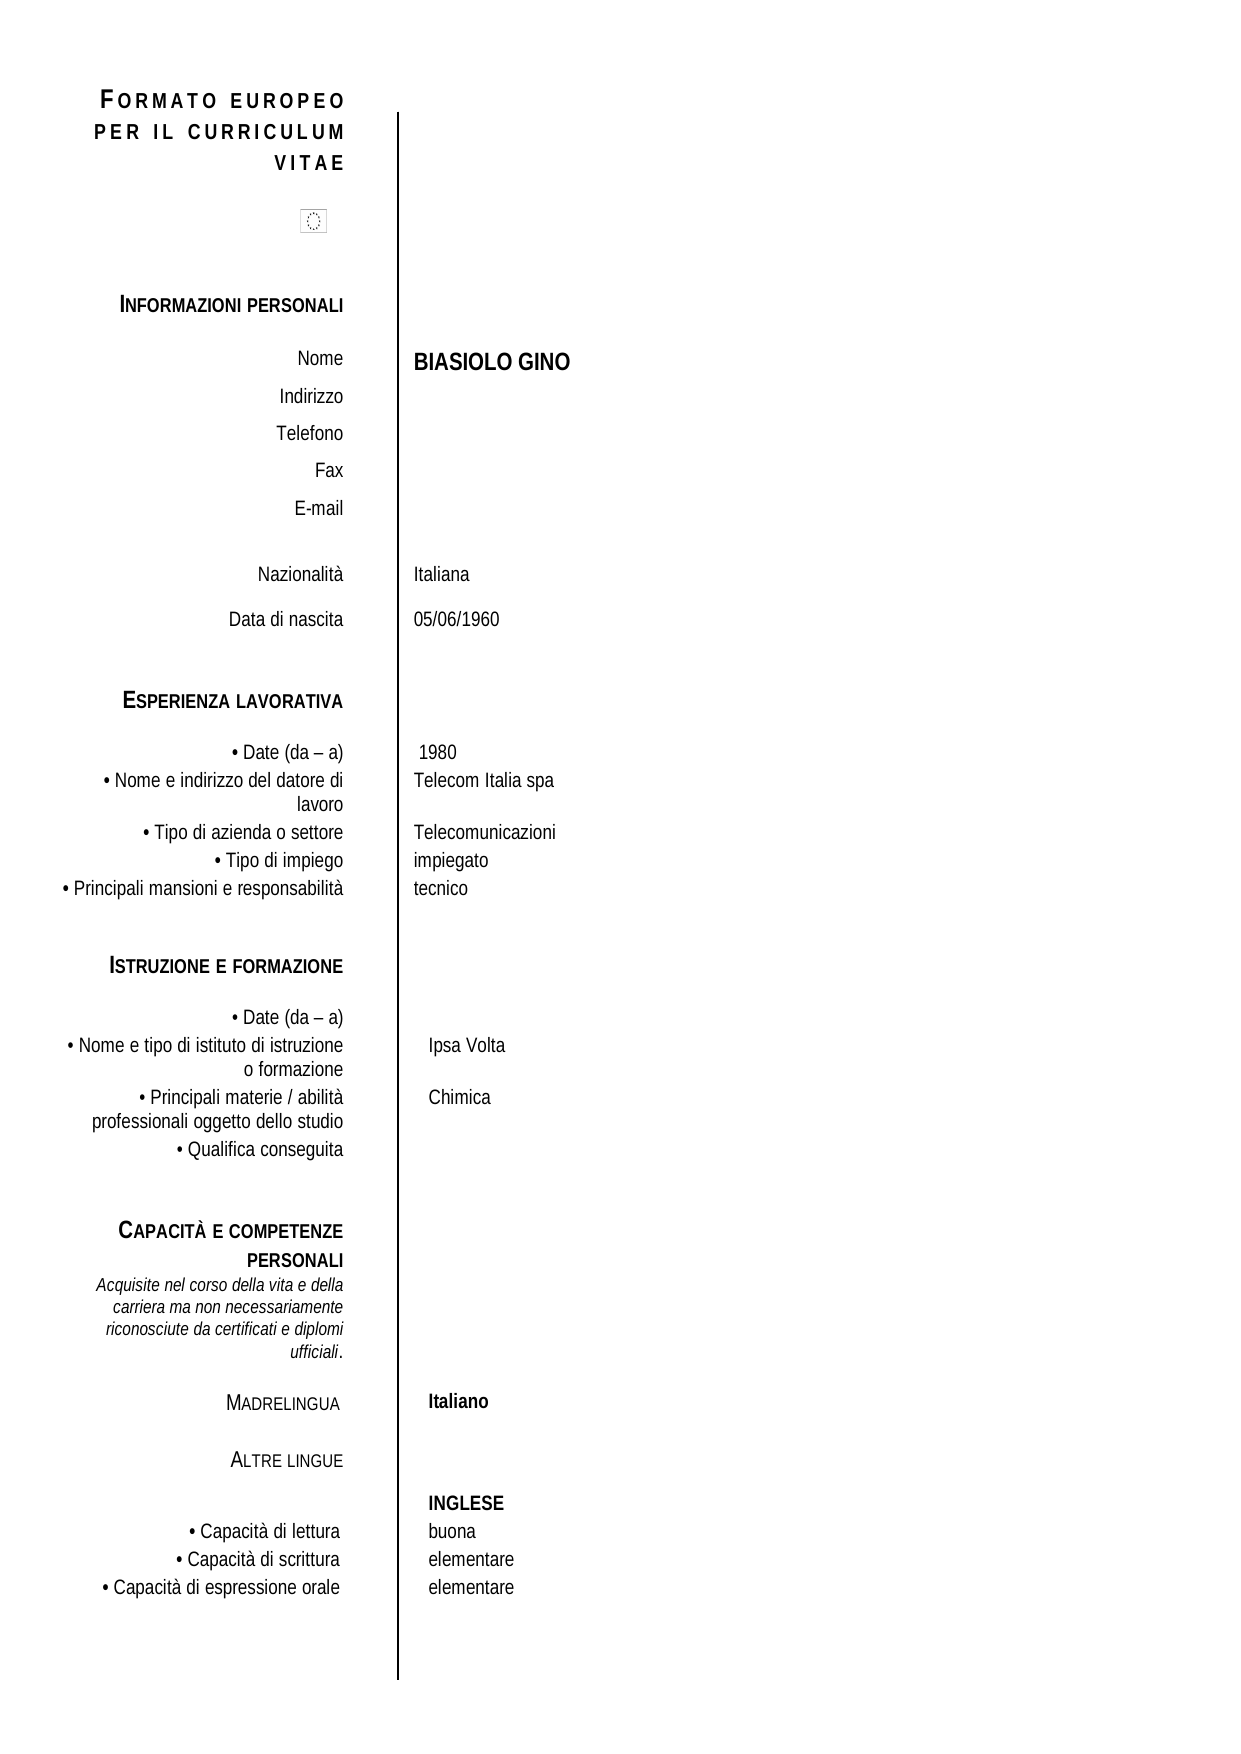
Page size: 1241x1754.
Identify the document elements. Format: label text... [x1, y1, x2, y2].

table_header Altre lingue [48, 1446, 354, 1472]
table_header [48, 1489, 354, 1517]
table_header [384, 342, 397, 379]
table_cell elementare [399, 1573, 1137, 1601]
table_cell [399, 1135, 1137, 1163]
table_cell [384, 1083, 397, 1135]
table_cell impiegato [399, 846, 1137, 874]
table_cell • Capacità di espressione orale [48, 1573, 354, 1601]
table_cell Fax [48, 454, 354, 491]
table_header Nome [48, 342, 354, 379]
table_cell Telefono [48, 417, 354, 454]
table_cell [384, 1545, 397, 1573]
table_cell [399, 491, 1137, 529]
table_header Madrelingua [48, 1387, 354, 1418]
table_header Data di nascita [48, 604, 354, 632]
table_cell [384, 818, 397, 846]
table_cell Chimica [399, 1083, 1137, 1135]
table_cell [384, 491, 397, 529]
table_cell E-mail [48, 491, 354, 529]
table_cell Telecomunicazioni [399, 818, 1137, 846]
table_cell [384, 1031, 397, 1083]
table_cell • Tipo di azienda o settore [48, 818, 354, 846]
table_cell [384, 417, 397, 454]
table_cell [354, 766, 384, 818]
table_header [48, 1649, 354, 1677]
table_header [384, 604, 397, 632]
table_header [354, 738, 384, 766]
table_cell [354, 1573, 384, 1601]
table_header [354, 604, 384, 632]
table_header [384, 1387, 397, 1418]
table_header BIASIOLO GINO [399, 342, 1137, 379]
table_header [384, 1003, 397, 1031]
table_cell elementare [399, 1545, 1137, 1573]
table_cell [399, 1163, 1137, 1191]
table_header [384, 738, 397, 766]
table_cell • Nome e indirizzo del datore di lavoro [48, 766, 354, 818]
table_cell [354, 1545, 384, 1573]
table_header [354, 1387, 384, 1418]
table_cell [354, 846, 384, 874]
table_cell tecnico [399, 874, 1137, 902]
table_cell [354, 1517, 384, 1545]
table_cell [354, 1031, 384, 1083]
table_cell [48, 1163, 354, 1191]
table_header • Date (da – a) [48, 1003, 354, 1031]
table_header Italiana [399, 560, 1137, 588]
table_header • Date (da – a) [48, 738, 354, 766]
table_cell buona [399, 1517, 1137, 1545]
table_header Italiano [399, 1387, 1137, 1418]
table_cell [354, 818, 384, 846]
table_cell [399, 417, 1137, 454]
table_cell [354, 874, 384, 902]
table_header Informazioni personali [48, 289, 354, 318]
table_header Formato europeo per il curriculum vitae [48, 83, 354, 241]
table_header [384, 1489, 397, 1517]
table_header [354, 1003, 384, 1031]
table_cell [384, 874, 397, 902]
table_header [384, 1649, 397, 1677]
table_header [354, 1649, 384, 1677]
table_cell [354, 380, 384, 417]
table_cell • Principali mansioni e responsabilità [48, 874, 354, 902]
table_cell [384, 1573, 397, 1601]
table_cell [354, 1083, 384, 1135]
table_cell [384, 1163, 397, 1191]
table_header Nazionalità [48, 560, 354, 588]
table_header Esperienza lavorativa [48, 685, 354, 713]
table_header [354, 560, 384, 588]
table_cell [384, 1517, 397, 1545]
table_cell • Tipo di impiego [48, 846, 354, 874]
table_cell • Capacità di lettura [48, 1517, 354, 1545]
table_cell [384, 766, 397, 818]
table_header [354, 1489, 384, 1517]
table_cell • Qualifica conseguita [48, 1135, 354, 1163]
table_cell Ipsa Volta [399, 1031, 1137, 1083]
table_header Capacità e competenze personali Acquisite nel corso della vita e della carriera ma non necessariamente riconosciute da certificati e diplomi ufficiali. [48, 1215, 354, 1363]
table_cell [354, 417, 384, 454]
table_cell • Principali materie / abilità professionali oggetto dello studio [48, 1083, 354, 1135]
table_cell [354, 454, 384, 491]
picture [300, 209, 327, 233]
table_cell [384, 846, 397, 874]
table_header [384, 560, 397, 588]
table_header [399, 1649, 1137, 1677]
table_header 05/06/1960 [399, 604, 1137, 632]
table_header [399, 1003, 1137, 1031]
table_header Istruzione e formazione [48, 950, 354, 979]
table_cell [354, 1135, 384, 1163]
table_cell [384, 380, 397, 417]
table_header [354, 342, 384, 379]
table_cell Telecom Italia spa [399, 766, 1137, 818]
table_cell • Nome e tipo di istituto di istruzione o formazione [48, 1031, 354, 1083]
table_cell [399, 454, 1137, 491]
table_cell • Capacità di scrittura [48, 1545, 354, 1573]
table_header 1980 [399, 738, 1137, 766]
table_cell [384, 454, 397, 491]
table_cell [354, 491, 384, 529]
table_cell [399, 380, 1137, 417]
table_header INGLESE [399, 1489, 1137, 1517]
table_cell Indirizzo [48, 380, 354, 417]
table_cell [354, 1163, 384, 1191]
table_cell [384, 1135, 397, 1163]
